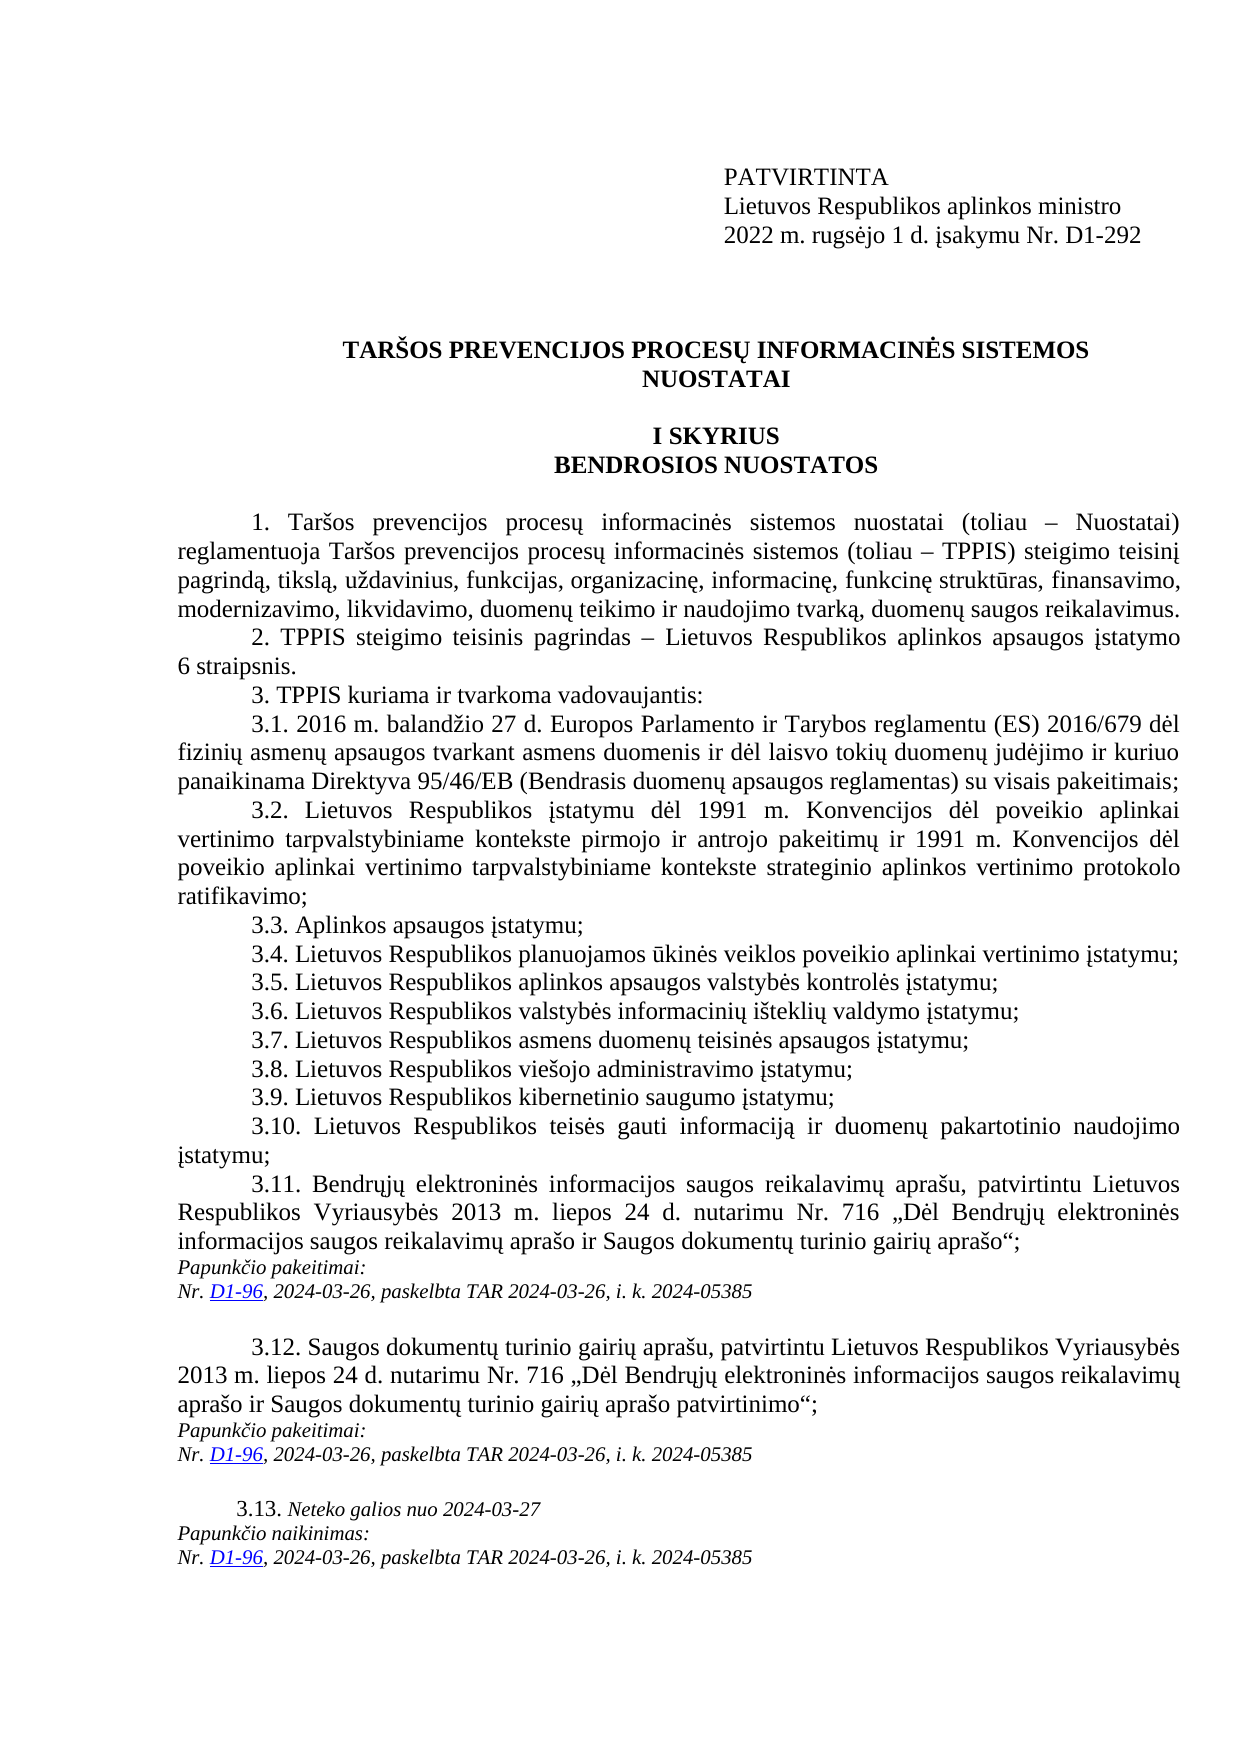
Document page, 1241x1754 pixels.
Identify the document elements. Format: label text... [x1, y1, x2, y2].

text Taršos prevencijos procesų informacinės sistemos [177, 335, 1181, 364]
text PATVIRTINTA [289, 162, 1181, 191]
text 3.1. 2016 m. balandžio 27 d. Europos Parlamento ir Tarybos reglamentu (ES) 2016/679 dėl fizinių asmenų apsaugos tvarkant asmens duomenis ir dėl laisvo tokių duomenų judėjimo ir kuriuo panaikinama Direktyva 95/46/EB (Bendrasis duomenų apsaugos reglamentas) su visais pakeitimais; [177, 709, 1181, 795]
text 2. TPPIS steigimo teisinis pagrindas – Lietuvos Respublikos aplinkos apsaugos įstatymo 6 straipsnis. [177, 622, 1181, 680]
text Papunkčio naikinimas: [177, 1521, 1181, 1545]
text Nr. D1-96, 2024-03-26, paskelbta TAR 2024-03-26, i. k. 2024-05385 [177, 1545, 1181, 1569]
text 3.9. Lietuvos Respublikos kibernetinio saugumo įstatymu; [177, 1082, 1181, 1111]
text 3.5. Lietuvos Respublikos aplinkos apsaugos valstybės kontrolės įstatymu; [177, 967, 1181, 996]
text NUOSTATAI [177, 364, 1181, 392]
text Papunkčio pakeitimai: [177, 1418, 1181, 1442]
text 3.12. Saugos dokumentų turinio gairių aprašu, patvirtintu Lietuvos Respublikos Vyriausybės 2013 m. liepos 24 d. nutarimu Nr. 716 „Dėl Bendrųjų elektroninės informacijos saugos reikalavimų aprašo ir Saugos dokumentų turinio gairių aprašo patvirtinimo“; [177, 1332, 1181, 1418]
text 3.2. Lietuvos Respublikos įstatymu dėl 1991 m. Konvencijos dėl poveikio aplinkai vertinimo tarpvalstybiniame kontekste pirmojo ir antrojo pakeitimų ir 1991 m. Konvencijos dėl poveikio aplinkai vertinimo tarpvalstybiniame kontekste strateginio aplinkos vertinimo protokolo ratifikavimo; [177, 795, 1181, 910]
text 3.7. Lietuvos Respublikos asmens duomenų teisinės apsaugos įstatymu; [177, 1025, 1181, 1054]
text I SKYRIUS [177, 421, 1181, 450]
text 3.10. Lietuvos Respublikos teisės gauti informaciją ir duomenų pakartotinio naudojimo įstatymu; [177, 1111, 1181, 1169]
text 2022 m. rugsėjo 1 d. įsakymu Nr. D1-292 [177, 220, 1181, 249]
text 3.8. Lietuvos Respublikos viešojo administravimo įstatymu; [177, 1054, 1181, 1082]
text 3.3. Aplinkos apsaugos įstatymu; [177, 910, 1181, 939]
text 1. Taršos prevencijos procesų informacinės sistemos nuostatai (toliau – Nuostatai) reglamentuoja Taršos prevencijos procesų informacinės sistemos (toliau – TPPIS) steigimo teisinį pagrindą, tikslą, uždavinius, funkcijas, organizacinę, informacinę, funkcinę struktūras, finansavimo, modernizavimo, likvidavimo, duomenų teikimo ir naudojimo tvarką, duomenų saugos reikalavimus. [177, 507, 1181, 622]
text Papunkčio pakeitimai: [177, 1255, 1181, 1279]
text 3. TPPIS kuriama ir tvarkoma vadovaujantis: [177, 680, 1181, 709]
text Lietuvos Respublikos aplinkos ministro [177, 191, 1181, 220]
text 3.13. Neteko galios nuo 2024-03-27 [177, 1495, 1181, 1521]
text 3.6. Lietuvos Respublikos valstybės informacinių išteklių valdymo įstatymu; [177, 996, 1181, 1025]
text Nr. D1-96, 2024-03-26, paskelbta TAR 2024-03-26, i. k. 2024-05385 [177, 1279, 1181, 1303]
text Bendrosios nuostatos [177, 450, 1181, 479]
text 3.11. Bendrųjų elektroninės informacijos saugos reikalavimų aprašu, patvirtintu Lietuvos Respublikos Vyriausybės 2013 m. liepos 24 d. nutarimu Nr. 716 „Dėl Bendrųjų elektroninės informacijos saugos reikalavimų aprašo ir Saugos dokumentų turinio gairių aprašo“; [177, 1169, 1181, 1255]
text 3.4. Lietuvos Respublikos planuojamos ūkinės veiklos poveikio aplinkai vertinimo įstatymu; [177, 939, 1181, 967]
text Nr. D1-96, 2024-03-26, paskelbta TAR 2024-03-26, i. k. 2024-05385 [177, 1442, 1181, 1466]
